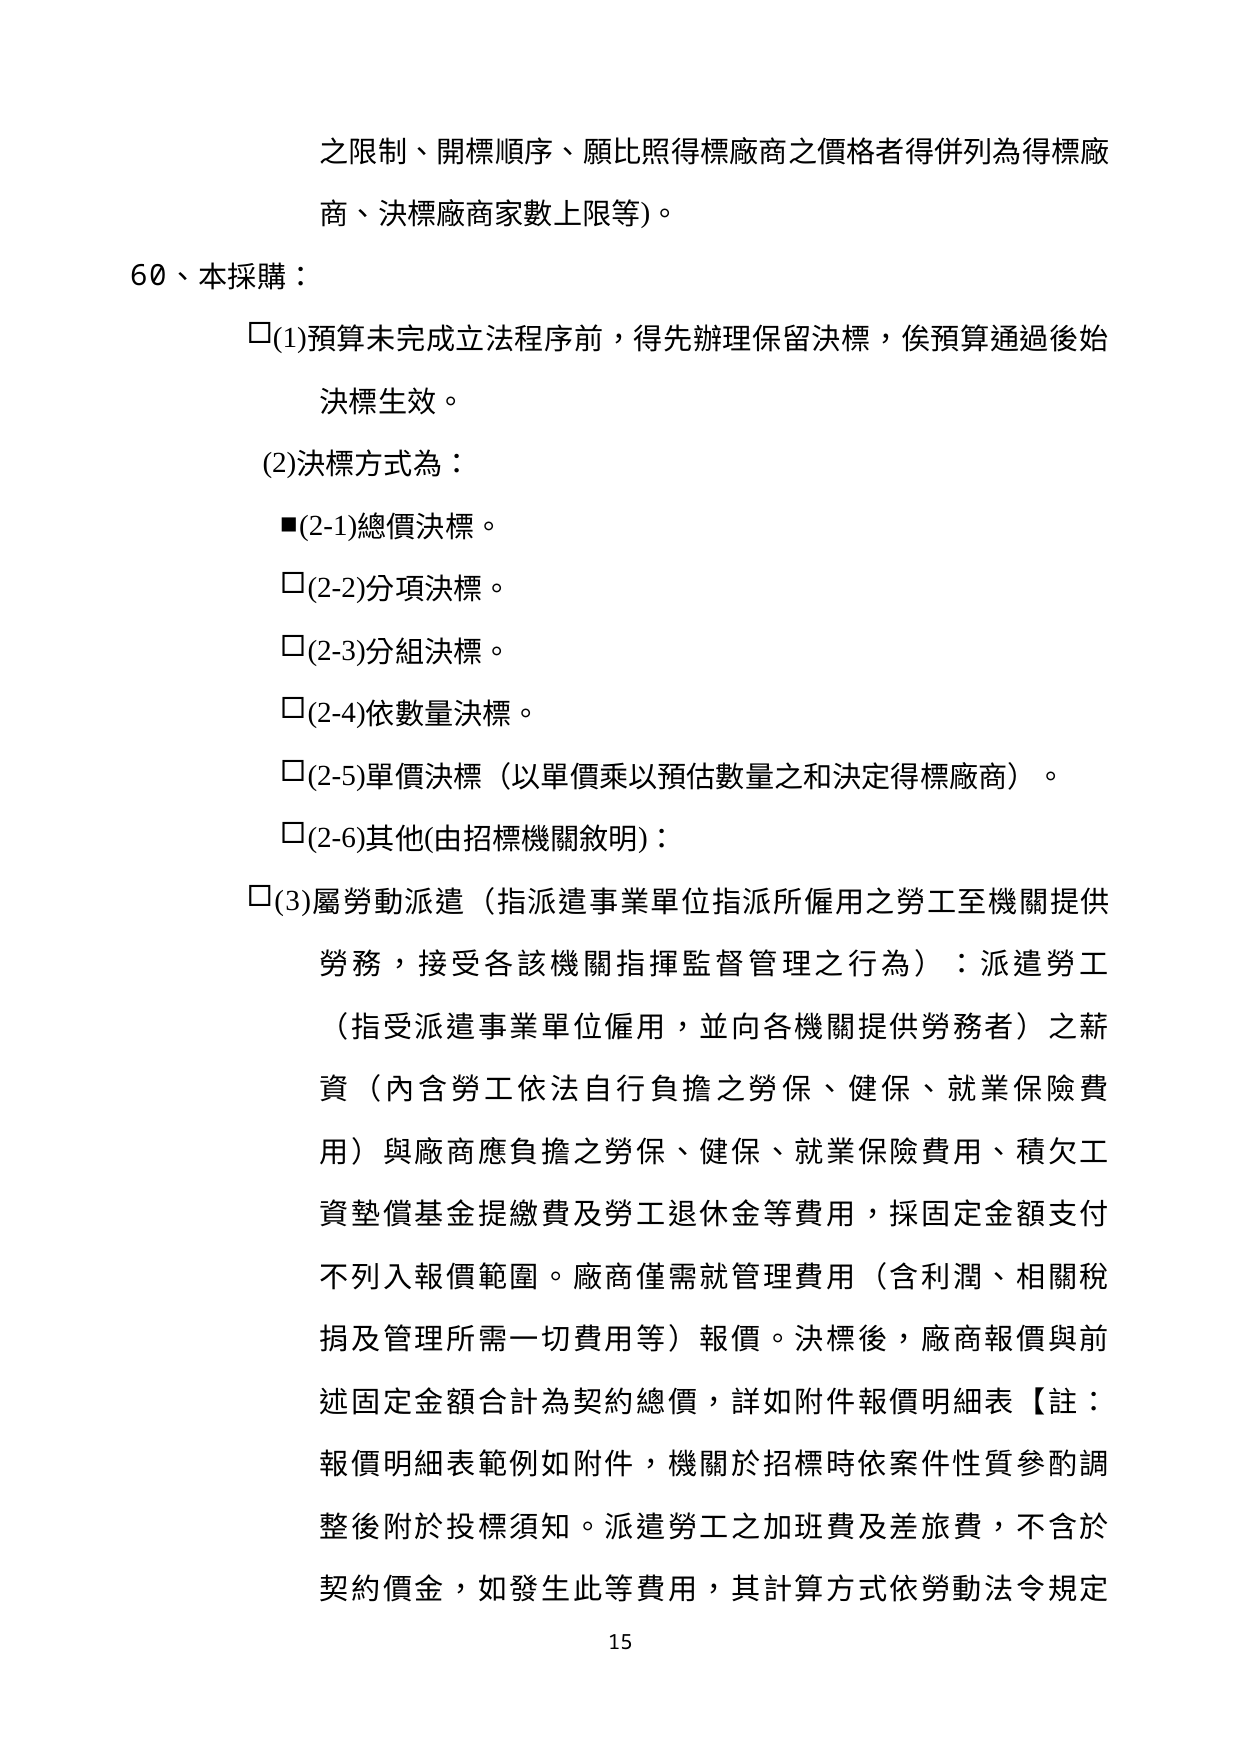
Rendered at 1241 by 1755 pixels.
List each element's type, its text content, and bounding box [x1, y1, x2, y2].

text (2-5)單價決標（以單價乘以預估數量之和決定得標廠商）。 [280, 733, 1110, 795]
text 之限制、開標順序、願比照得標廠商之價格者得併列為得標廠商、決標廠商家數上限等)。 [130, 108, 1110, 233]
text (2-6)其他(由招標機關敘明)： [280, 795, 1110, 858]
text (2)決標方式為： [197, 420, 1110, 483]
list 本採購： [130, 233, 1110, 295]
text (2-4)依數量決標。 [280, 670, 1110, 733]
text (3)屬勞動派遣（指派遣事業單位指派所僱用之勞工至機關提供勞務，接受各該機關指揮監督管理之行為）：派遣勞工（指受派遣事業單位僱用，並向各機關提供勞務者）之薪資（內含勞工依法自行負擔之勞保、健保、就業保險費用）與廠商應負擔之勞保、健保、就業保險費用、積欠工資墊償基金提繳費及勞工退休金等費用，採固定金額支付，不列入報價範圍。廠商僅需就管理費用（含利潤、相關稅捐及管理所需一切費用等）報價。決標後，廠商報價與前述固定金額合計為契約總價，詳如附件報價明細表【註：報價明細表範例如附件，機關於招標時依案件性質參酌調整後附於投標須知。派遣勞工之加班費及差旅費，不含於契約價金，如發生此等費用，其計算方式依勞動法令規定另行支付】。 [247, 858, 1110, 1608]
text ■(2-1)總價決標。 [280, 483, 1110, 545]
text (2-2)分項決標。 [280, 545, 1110, 608]
text (2-3)分組決標。 [280, 608, 1110, 670]
text (1)預算未完成立法程序前，得先辦理保留決標，俟預算通過後始決標生效。 [247, 295, 1110, 420]
